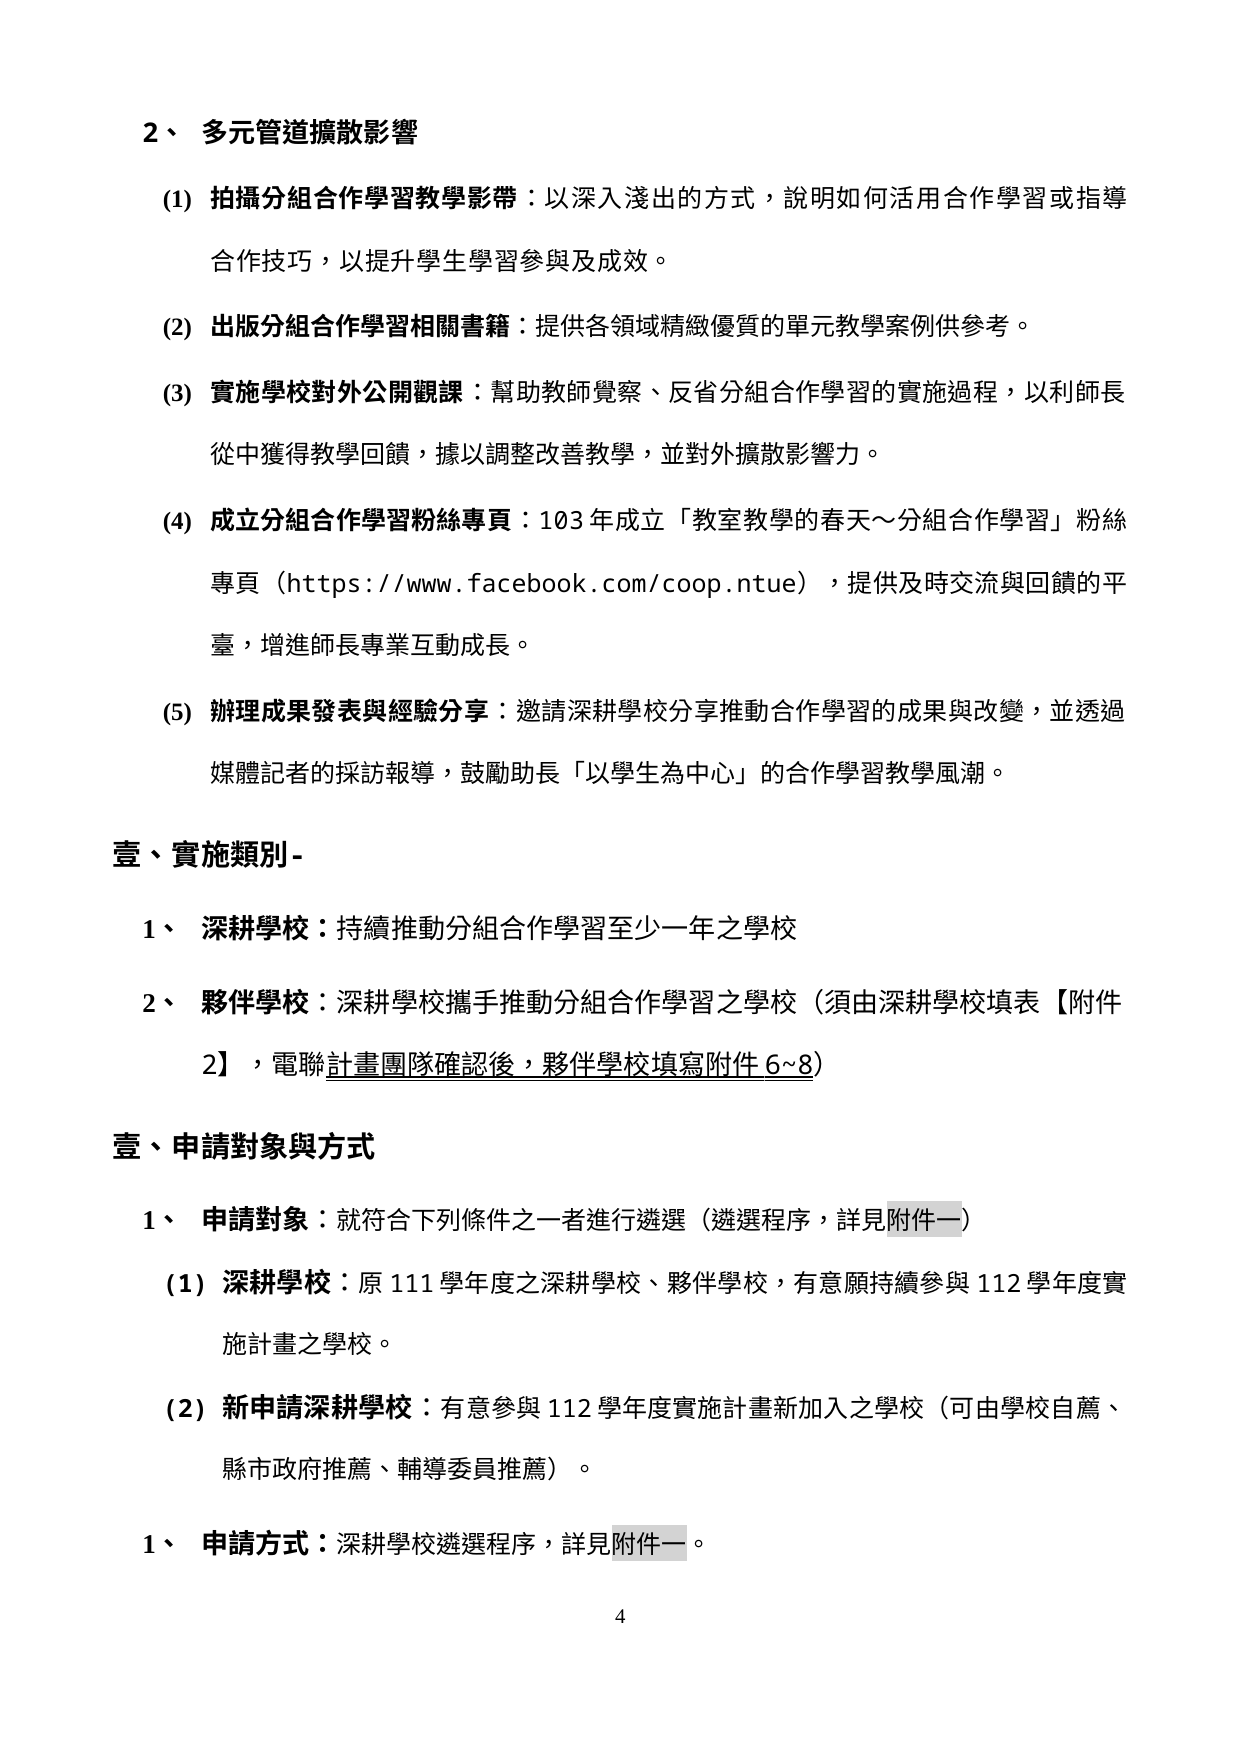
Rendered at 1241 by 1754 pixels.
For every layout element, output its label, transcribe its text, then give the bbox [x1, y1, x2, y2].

list 深耕學校：持續推動分組合作學習至少一年之學校 [142, 885, 1128, 948]
list 實施類別- [112, 811, 1128, 874]
list 申請對象：就符合下列條件之一者進行遴選（遴選程序，詳見附件一） [142, 1176, 1128, 1239]
list 成立分組合作學習粉絲專頁：103年成立「教室教學的春天～分組合作學習」粉絲專頁（https://www.facebook.com/coop.ntue），提供及時交流與回饋的平臺，增進師長專業互動成長。 [163, 477, 1128, 664]
list 辦理成果發表與經驗分享：邀請深耕學校分享推動合作學習的成果與改變，並透過媒體記者的採訪報導，鼓勵助長「以學生為中心」的合作學習教學風潮。 [163, 668, 1128, 793]
list 深耕學校：原111學年度之深耕學校、夥伴學校，有意願持續參與112學年度實施計畫之學校。 [163, 1239, 1128, 1364]
list 申請對象與方式 [112, 1103, 1128, 1165]
list 新申請深耕學校：有意參與112學年度實施計畫新加入之學校（可由學校自薦、縣市政府推薦、輔導委員推薦）。 [163, 1364, 1128, 1489]
list 出版分組合作學習相關書籍：提供各領域精緻優質的單元教學案例供參考。 [163, 283, 1128, 346]
list 拍攝分組合作學習教學影帶：以深入淺出的方式，說明如何活用合作學習或指導合作技巧，以提升學生學習參與及成效。 [163, 155, 1128, 280]
list 夥伴學校：深耕學校攜手推動分組合作學習之學校（須由深耕學校填表【附件2】，電聯計畫團隊確認後，夥伴學校填寫附件6~8） [142, 959, 1128, 1084]
list 多元管道擴散影響 [142, 89, 1128, 152]
list 申請方式：深耕學校遴選程序，詳見附件一。 [142, 1500, 1128, 1563]
list 實施學校對外公開觀課：幫助教師覺察、反省分組合作學習的實施過程，以利師長從中獲得教學回饋，據以調整改善教學，並對外擴散影響力。 [163, 349, 1128, 474]
